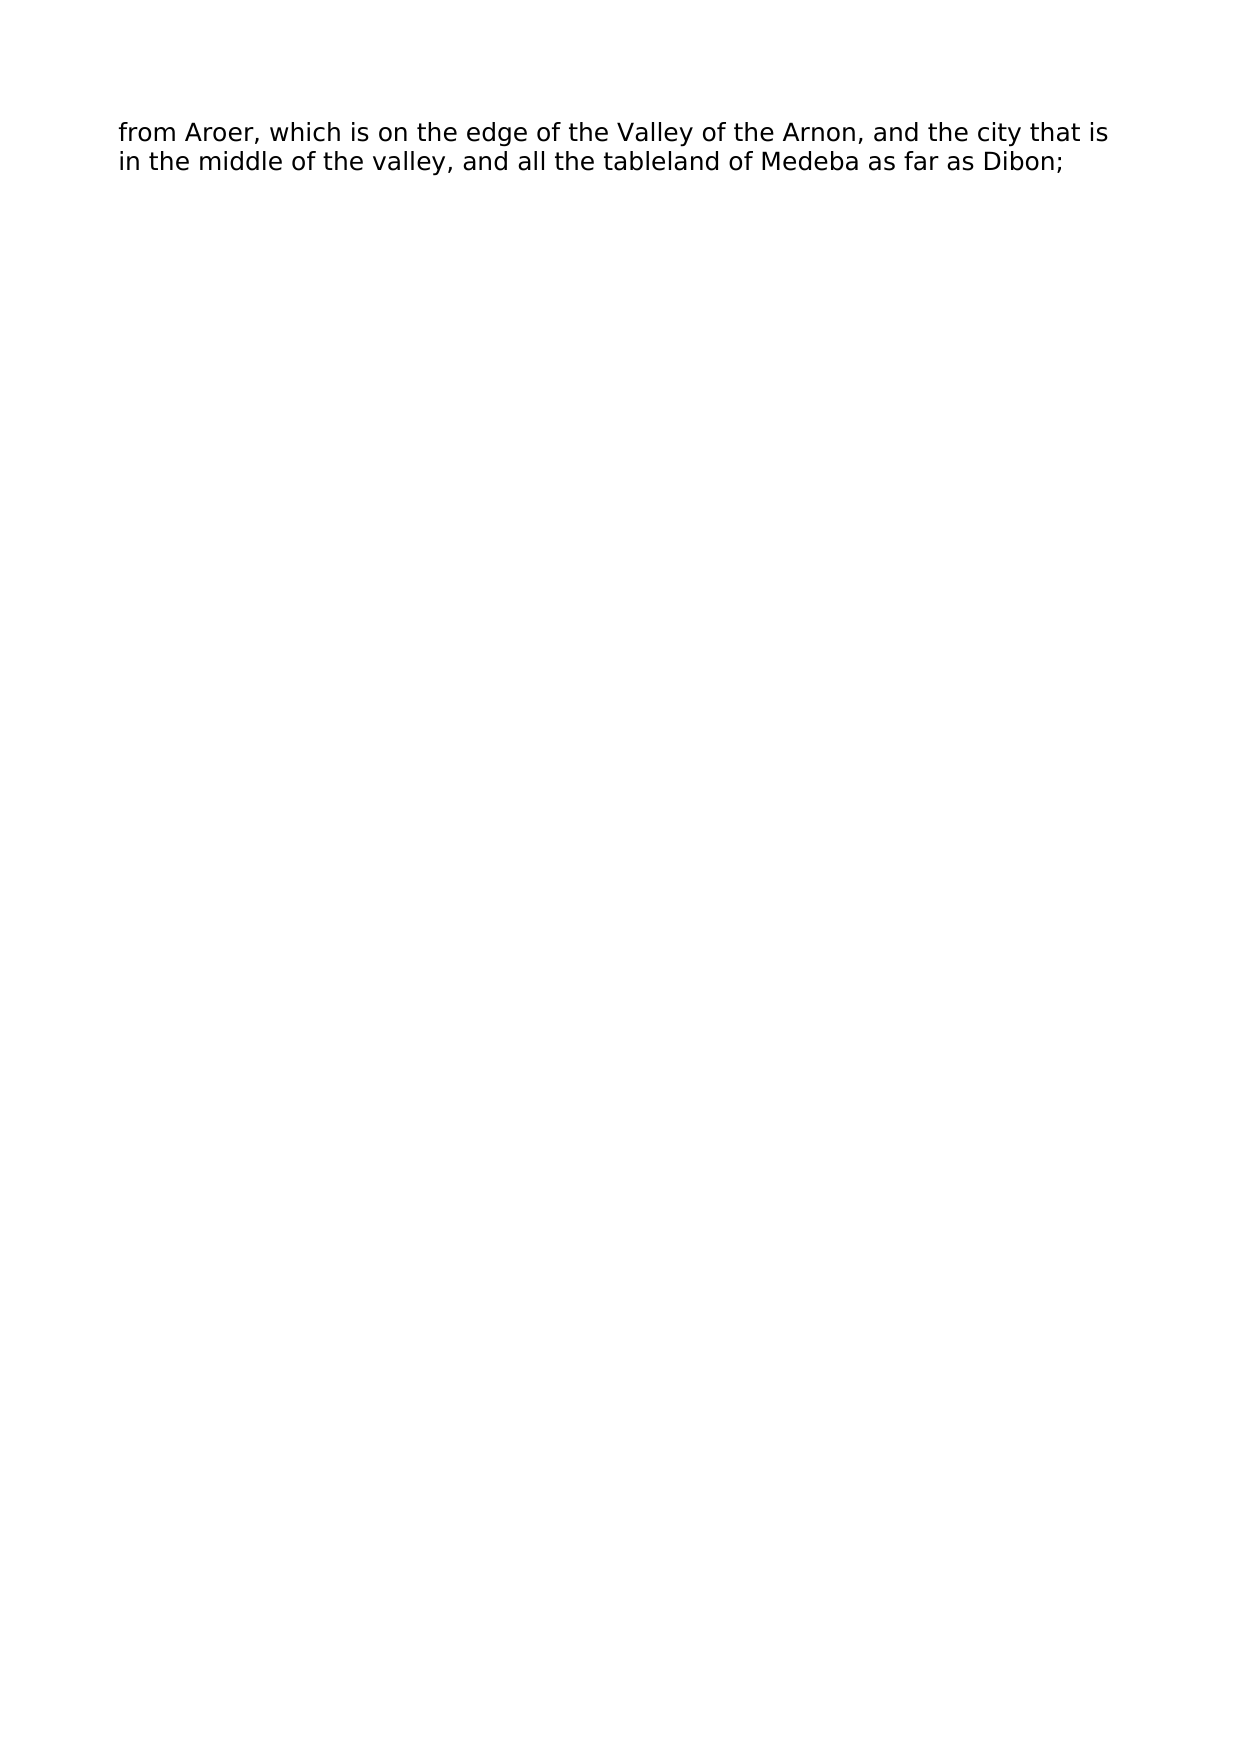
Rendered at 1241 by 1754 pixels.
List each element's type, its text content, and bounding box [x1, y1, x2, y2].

text from Aroer, which is on the edge of the Valley of the Arnon, and the city that is in the middle of the valley, and all the tableland of Medeba as far as Dibon; [118, 118, 1122, 176]
